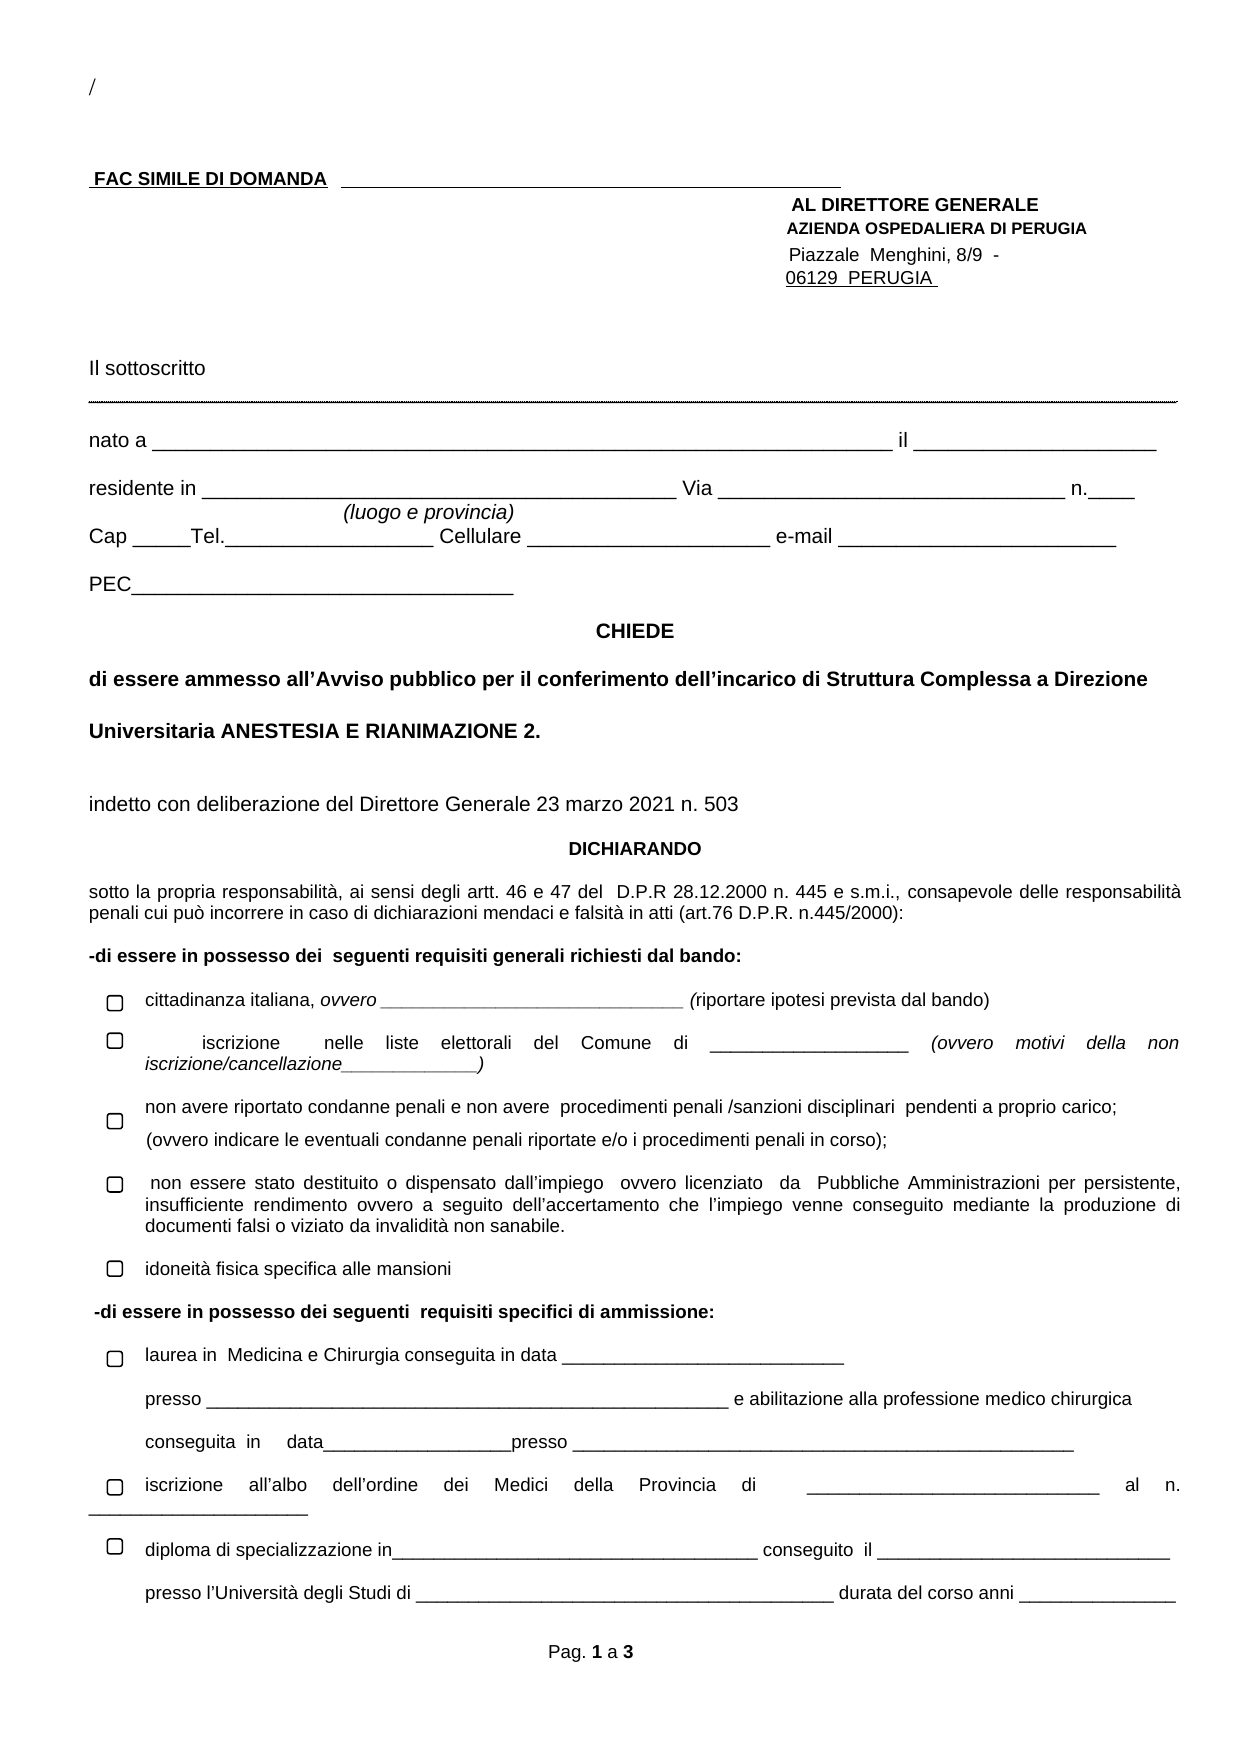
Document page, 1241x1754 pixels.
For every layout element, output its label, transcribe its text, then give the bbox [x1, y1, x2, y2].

text 06129 PERUGIA [89, 267, 1181, 289]
text presso l’Università degli Studi di ________________________________________ durata del corso anni _______________ [89, 1581, 1181, 1603]
text PEC_________________________________ [89, 571, 1181, 595]
text diploma di specializzazione in___________________________________ conseguito il ____________________________ [89, 1538, 1181, 1560]
text non avere riportato condanne penali e non avere procedimenti penali /sanzioni disciplinari pendenti a proprio carico; [89, 1096, 1181, 1129]
text idoneità fisica specifica alle mansioni [145, 1258, 1181, 1279]
text residente in _________________________________________ Via ______________________________ n.____ [89, 476, 1181, 499]
text nato a ________________________________________________________________ il _____________________ [89, 428, 1181, 452]
text -di essere in possesso dei seguenti requisiti specifici di ammissione: [89, 1301, 1181, 1323]
text (ovvero indicare le eventuali condanne penali riportate e/o i procedimenti penali in corso); [89, 1129, 1181, 1150]
text conseguita in data__________________presso ________________________________________________ [145, 1431, 1181, 1452]
text CHIEDE [89, 619, 1181, 643]
text Cap _____Tel.__________________ Cellulare _____________________ e-mail ________________________ [89, 523, 1181, 547]
text AZIENDA OSPEDALIERA DI PERUGIA [89, 217, 1181, 238]
text Piazzale Menghini, 8/9 - [89, 238, 1181, 267]
text iscrizione all’albo dell’ordine dei Medici della Provincia di ____________________________ al n. _____________________ [89, 1474, 1181, 1517]
text sotto la propria responsabilità, ai sensi degli artt. 46 e 47 del D.P.R 28.12.2000 n. 445 e s.m.i., consapevole delle responsabilità penali cui può incorrere in caso di dichiarazioni mendaci e falsità in atti (art.76 D.P.R. n.445/2000): [89, 881, 1181, 924]
text laurea in Medicina e Chirurgia conseguita in data ___________________________ [107, 1344, 1181, 1366]
text FAC SIMILE DI DOMANDA [89, 168, 1181, 189]
text indetto con deliberazione del Direttore Generale 23 marzo 2021 n. 503 [89, 792, 1181, 816]
text (luogo e provincia) [89, 499, 1181, 523]
text Universitaria ANESTESIA E RIANIMAZIONE 2. [89, 715, 1181, 744]
text non essere stato destituito o dispensato dall’impiego ovvero licenziato da Pubbliche Amministrazioni per persistente, insufficiente rendimento ovvero a seguito dell’accertamento che l’impiego venne conseguito mediante la produzione di documenti falsi o viziato da invalidità non sanabile. [145, 1172, 1181, 1236]
text iscrizione nelle liste elettorali del Comune di ___________________ (ovvero motivi della non iscrizione/cancellazione_____________) [126, 1031, 1181, 1074]
text presso __________________________________________________ e abilitazione alla professione medico chirurgica [145, 1387, 1181, 1409]
text cittadinanza italiana, ovvero _____________________________ (riportare ipotesi prevista dal bando) [89, 988, 1181, 1010]
text di essere ammesso all’Avviso pubblico per il conferimento dell’incarico di Struttura Complessa a Direzione [89, 667, 1181, 691]
text -di essere in possesso dei seguenti requisiti generali richiesti dal bando: [89, 945, 1181, 967]
text DICHIARANDO [89, 837, 1181, 859]
text Il sottoscritto ______________________________________________________________________________________________ [89, 356, 1181, 404]
text AL DIRETTORE GENERALE [89, 189, 1181, 217]
